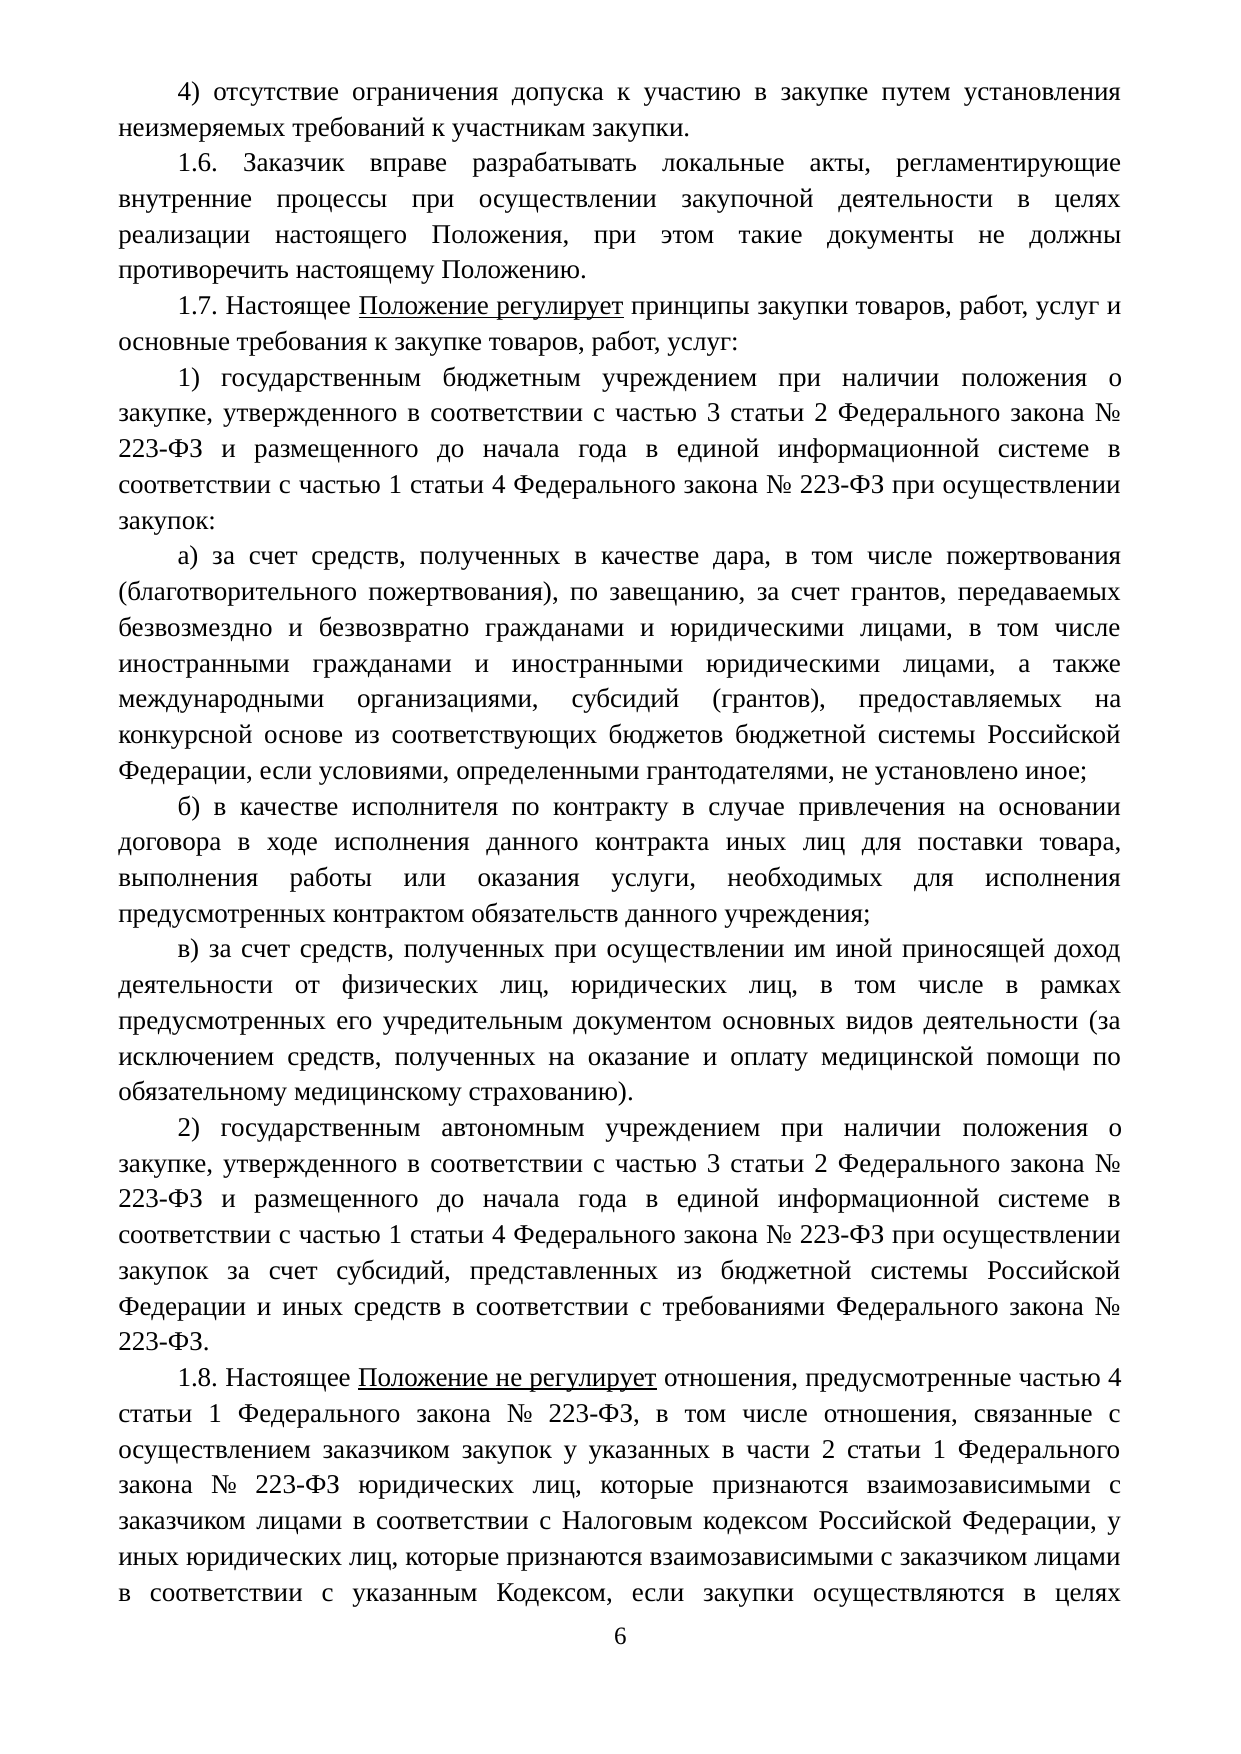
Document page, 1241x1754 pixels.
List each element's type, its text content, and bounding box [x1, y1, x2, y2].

text б) в качестве исполнителя по контракту в случае привлечения на основании договора в ходе исполнения данного контракта иных лиц для поставки товара, выполнения работы или оказания услуги, необходимых для исполнения предусмотренных контрактом обязательств данного учреждения; [118, 789, 1122, 928]
text 1) государственным бюджетным учреждением при наличии положения о закупке, утвержденного в соответствии с частью 3 статьи 2 Федерального закона № 223-ФЗ и размещенного до начала года в единой информационной системе в соответствии с частью 1 статьи 4 Федерального закона № 223-ФЗ при осуществлении закупок: [118, 361, 1122, 535]
text 2) государственным автономным учреждением при наличии положения о закупке, утвержденного в соответствии с частью 3 статьи 2 Федерального закона № 223-ФЗ и размещенного до начала года в единой информационной системе в соответствии с частью 1 статьи 4 Федерального закона № 223-ФЗ при осуществлении закупок за счет субсидий, представленных из бюджетной системы Российской Федерации и иных средств в соответствии с требованиями Федерального закона № 223-ФЗ. [118, 1111, 1122, 1357]
text 1.8. Настоящее Положение не регулирует отношения, предусмотренные частью 4 статьи 1 Федерального закона № 223-ФЗ, в том числе отношения, связанные с осуществлением заказчиком закупок у указанных в части 2 статьи 1 Федерального закона № 223-ФЗ юридических лиц, которые признаются взаимозависимыми с заказчиком лицами в соответствии с Налоговым кодексом Российской Федерации, у иных юридических лиц, которые признаются взаимозависимыми с заказчиком лицами в соответствии с указанным Кодексом, если закупки осуществляются в целях [118, 1361, 1122, 1607]
text а) за счет средств, полученных в качестве дара, в том числе пожертвования (благотворительного пожертвования), по завещанию, за счет грантов, передаваемых безвозмездно и безвозвратно гражданами и юридическими лицами, в том числе иностранными гражданами и иностранными юридическими лицами, а также международными организациями, субсидий (грантов), предоставляемых на конкурсной основе из соответствующих бюджетов бюджетной системы Российской Федерации, если условиями, определенными грантодателями, не установлено иное; [118, 539, 1122, 785]
text 1.7. Настоящее Положение регулирует принципы закупки товаров, работ, услуг и основные требования к закупке товаров, работ, услуг: [118, 289, 1122, 356]
text 4) отсутствие ограничения допуска к участию в закупке путем установления неизмеряемых требований к участникам закупки. [118, 75, 1122, 142]
text 1.6. Заказчик вправе разрабатывать локальные акты, регламентирующие внутренние процессы при осуществлении закупочной деятельности в целях реализации настоящего Положения, при этом такие документы не должны противоречить настоящему Положению. [118, 146, 1122, 285]
text в) за счет средств, полученных при осуществлении им иной приносящей доход деятельности от физических лиц, юридических лиц, в том числе в рамках предусмотренных его учредительным документом основных видов деятельности (за исключением средств, полученных на оказание и оплату медицинской помощи по обязательному медицинскому страхованию). [118, 932, 1122, 1107]
